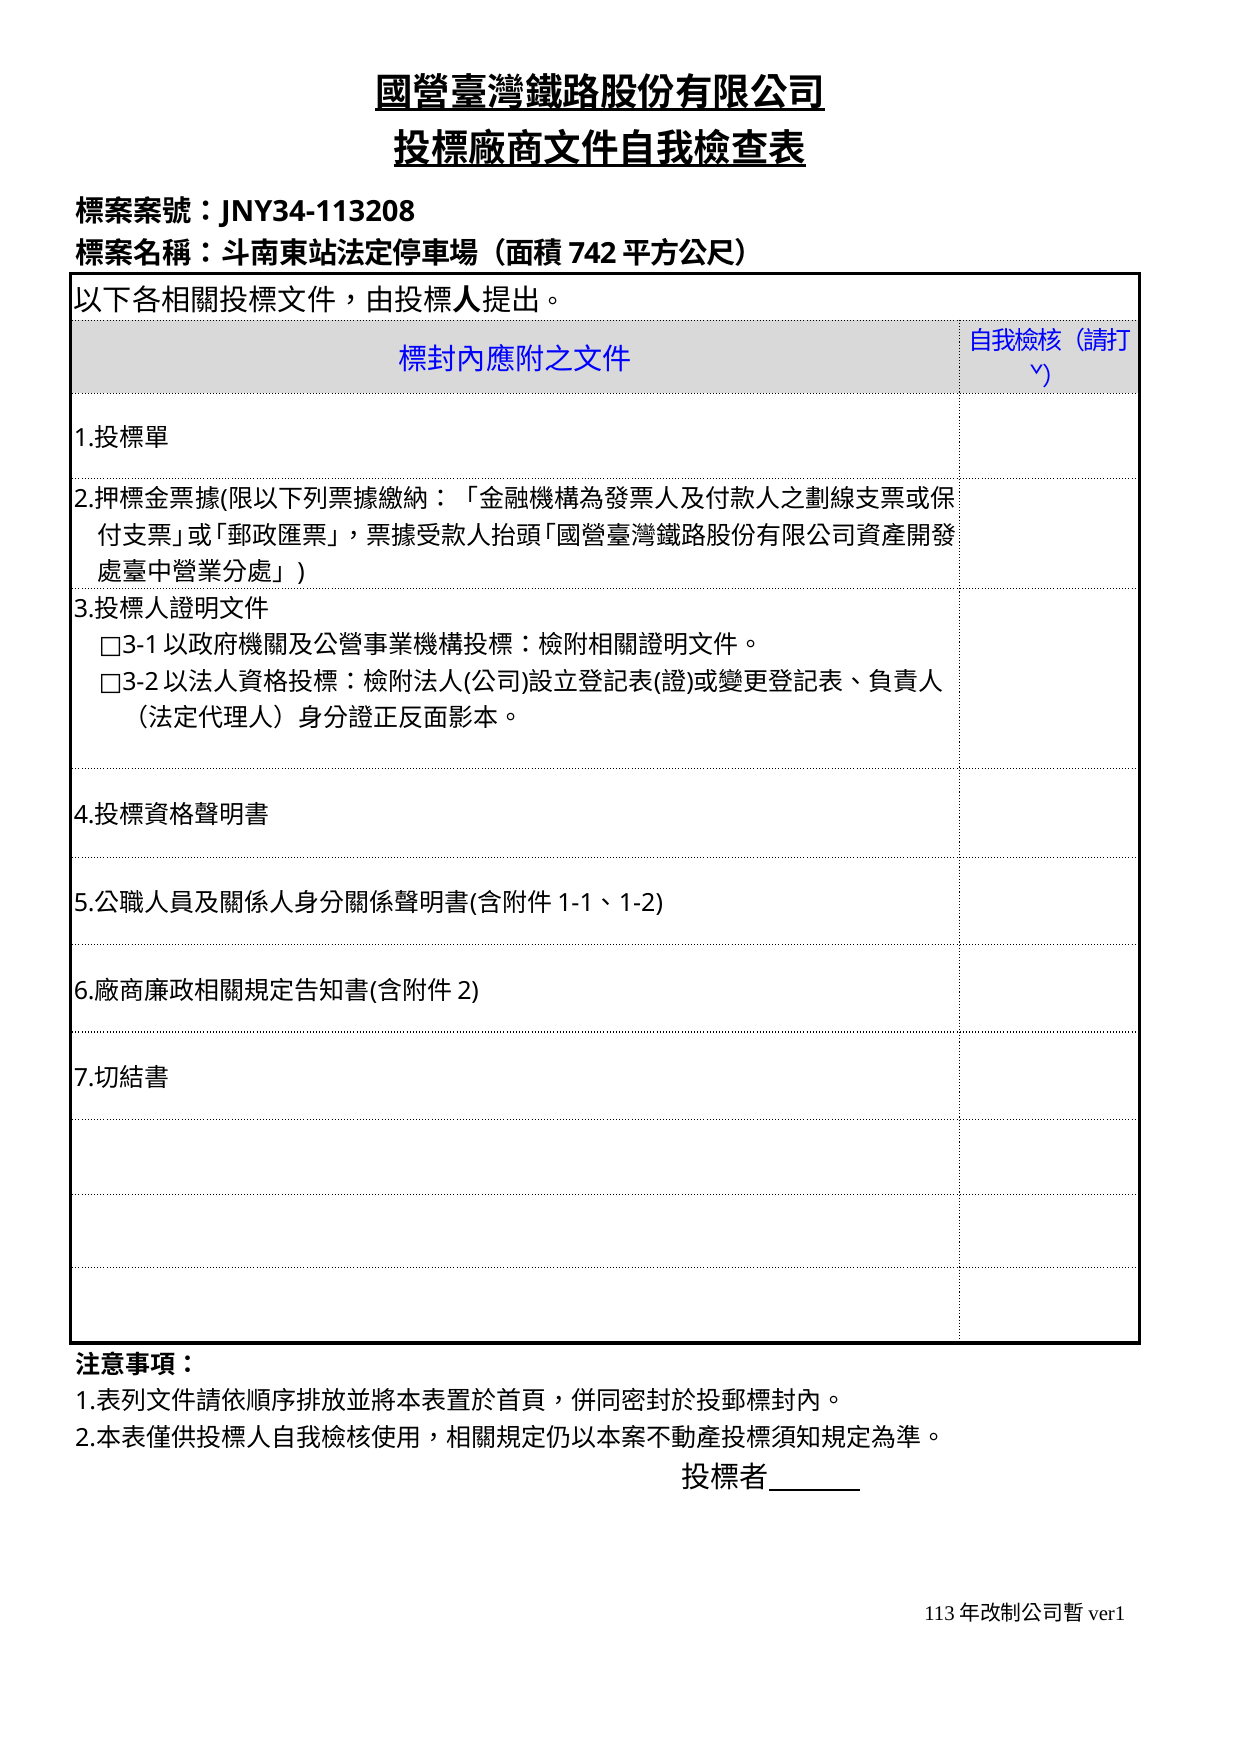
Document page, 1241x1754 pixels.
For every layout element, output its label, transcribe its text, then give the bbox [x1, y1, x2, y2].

table_cell [959, 768, 1138, 857]
table_cell 4.投標資格聲明書 [72, 768, 959, 857]
table_cell 1.投標單 [72, 393, 959, 478]
text 標案名稱：斗南東站法定停車場（面積742平方公尺） [75, 230, 1125, 272]
table_cell [959, 1031, 1138, 1119]
table_cell [72, 1267, 959, 1341]
table_cell 7.切結書 [72, 1031, 959, 1119]
table_cell [959, 857, 1138, 944]
text 投標廠商文件自我檢查表 [75, 131, 1125, 169]
table_cell [959, 588, 1138, 768]
table_cell [959, 478, 1138, 588]
table_header 以下各相關投標文件，由投標人提出。 [72, 275, 1138, 319]
table_cell 3.投標人證明文件 □3-1以政府機關及公營事業機構投標：檢附相關證明文件。 □3-2以法人資格投標：檢附法人(公司)設立登記表(證)或變更登記表、負責人（法定代理人）身分證正反面影本。 [72, 588, 959, 768]
table_cell 6.廠商廉政相關規定告知書(含附件2) [72, 944, 959, 1031]
text 注意事項： [75, 1345, 1125, 1381]
table_cell [72, 1194, 959, 1267]
table_cell [959, 1194, 1138, 1267]
table_cell [72, 1119, 959, 1193]
table_cell [959, 1267, 1138, 1341]
table_cell 5.公職人員及關係人身分關係聲明書(含附件1-1、1-2) [72, 857, 959, 944]
table_cell [959, 1119, 1138, 1193]
text 標案案號：JNY34-113208 [75, 187, 1125, 230]
table_cell [959, 944, 1138, 1031]
table_cell 標封內應附之文件 [72, 320, 959, 393]
text 投標者 [325, 1453, 1125, 1496]
text 國營臺灣鐵路股份有限公司 [75, 75, 1125, 112]
table_cell [959, 393, 1138, 478]
text 1.表列文件請依順序排放並將本表置於首頁，併同密封於投郵標封內。 [75, 1381, 1125, 1417]
table_cell 自我檢核（請打ˇ） [959, 320, 1138, 393]
table_cell 2.押標金票據(限以下列票據繳納：「金融機構為發票人及付款人之劃線支票或保付支票」或「郵政匯票」，票據受款人抬頭「國營臺灣鐵路股份有限公司資產開發處臺中營業分處」) [72, 478, 959, 588]
text 2.本表僅供投標人自我檢核使用，相關規定仍以本案不動產投標須知規定為準。 [75, 1417, 1125, 1453]
